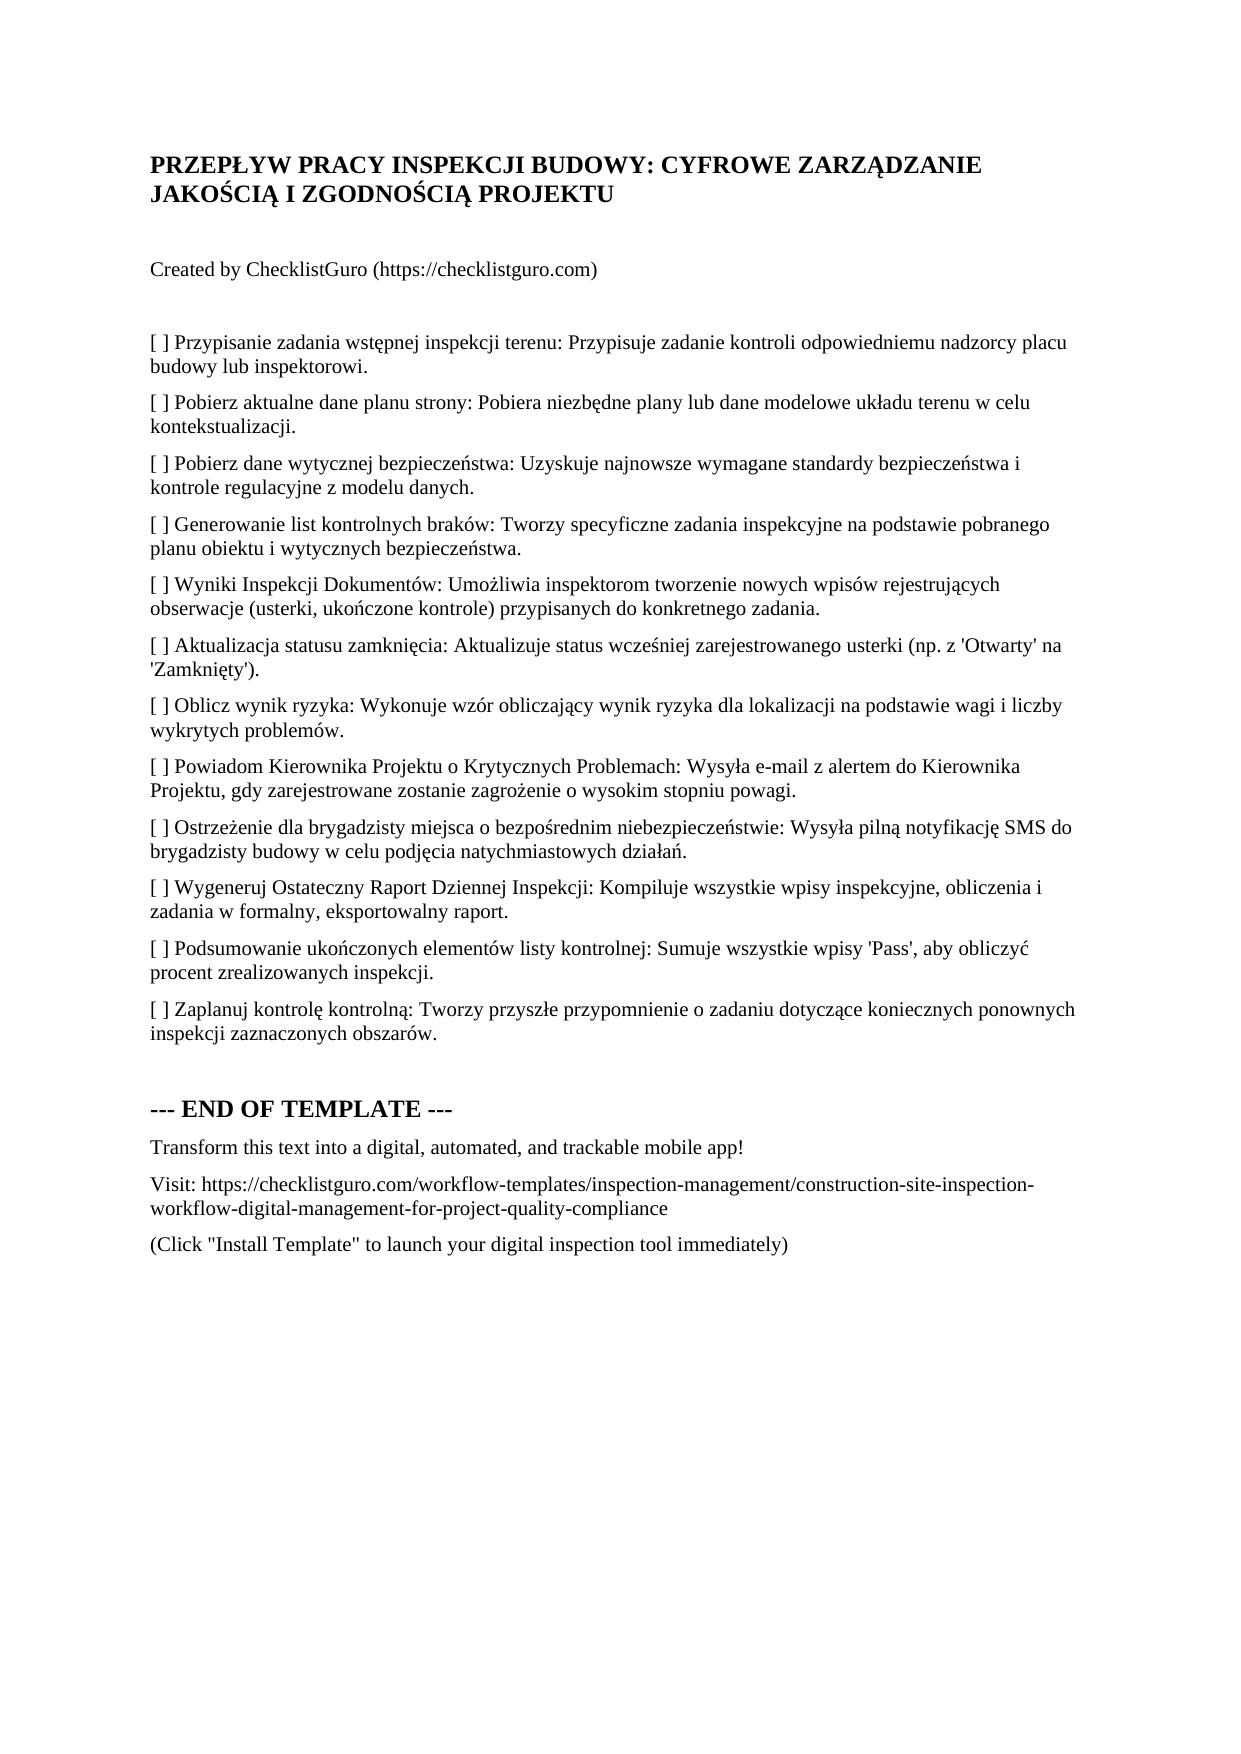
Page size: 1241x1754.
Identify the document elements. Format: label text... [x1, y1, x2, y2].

text Created by ChecklistGuro (https://checklistguro.com) [150, 257, 1090, 281]
text [ ] Podsumowanie ukończonych elementów listy kontrolnej: Sumuje wszystkie wpisy 'Pass', aby obliczyć procent zrealizowanych inspekcji. [150, 936, 1090, 984]
text [ ] Generowanie list kontrolnych braków: Tworzy specyficzne zadania inspekcyjne na podstawie pobranego planu obiektu i wytycznych bezpieczeństwa. [150, 512, 1090, 560]
text [ ] Aktualizacja statusu zamknięcia: Aktualizuje status wcześniej zarejestrowanego usterki (np. z 'Otwarty' na 'Zamknięty'). [150, 633, 1090, 681]
text --- END OF TEMPLATE --- [150, 1094, 1090, 1122]
text [ ] Oblicz wynik ryzyka: Wykonuje wzór obliczający wynik ryzyka dla lokalizacji na podstawie wagi i liczby wykrytych problemów. [150, 693, 1090, 742]
text [ ] Pobierz aktualne dane planu strony: Pobiera niezbędne plany lub dane modelowe układu terenu w celu kontekstualizacji. [150, 390, 1090, 438]
text [ ] Wyniki Inspekcji Dokumentów: Umożliwia inspektorom tworzenie nowych wpisów rejestrujących obserwacje (usterki, ukończone kontrole) przypisanych do konkretnego zadania. [150, 572, 1090, 620]
text [ ] Pobierz dane wytycznej bezpieczeństwa: Uzyskuje najnowsze wymagane standardy bezpieczeństwa i kontrole regulacyjne z modelu danych. [150, 451, 1090, 499]
text [ ] Wygeneruj Ostateczny Raport Dziennej Inspekcji: Kompiluje wszystkie wpisy inspekcyjne, obliczenia i zadania w formalny, eksportowalny raport. [150, 875, 1090, 923]
text [ ] Zaplanuj kontrolę kontrolną: Tworzy przyszłe przypomnienie o zadaniu dotyczące koniecznych ponownych inspekcji zaznaczonych obszarów. [150, 997, 1090, 1045]
text (Click "Install Template" to launch your digital inspection tool immediately) [150, 1232, 1090, 1256]
text PRZEPŁYW PRACY INSPEKCJI BUDOWY: CYFROWE ZARZĄDZANIE JAKOŚCIĄ I ZGODNOŚCIĄ PROJEKTU [150, 150, 1090, 207]
text [ ] Przypisanie zadania wstępnej inspekcji terenu: Przypisuje zadanie kontroli odpowiedniemu nadzorcy placu budowy lub inspektorowi. [150, 330, 1090, 378]
text Transform this text into a digital, automated, and trackable mobile app! [150, 1135, 1090, 1159]
text [ ] Ostrzeżenie dla brygadzisty miejsca o bezpośrednim niebezpieczeństwie: Wysyła pilną notyfikację SMS do brygadzisty budowy w celu podjęcia natychmiastowych działań. [150, 815, 1090, 863]
text [ ] Powiadom Kierownika Projektu o Krytycznych Problemach: Wysyła e-mail z alertem do Kierownika Projektu, gdy zarejestrowane zostanie zagrożenie o wysokim stopniu powagi. [150, 754, 1090, 802]
text Visit: https://checklistguro.com/workflow-templates/inspection-management/construction-site-inspection-workflow-digital-management-for-project-quality-compliance [150, 1172, 1090, 1220]
